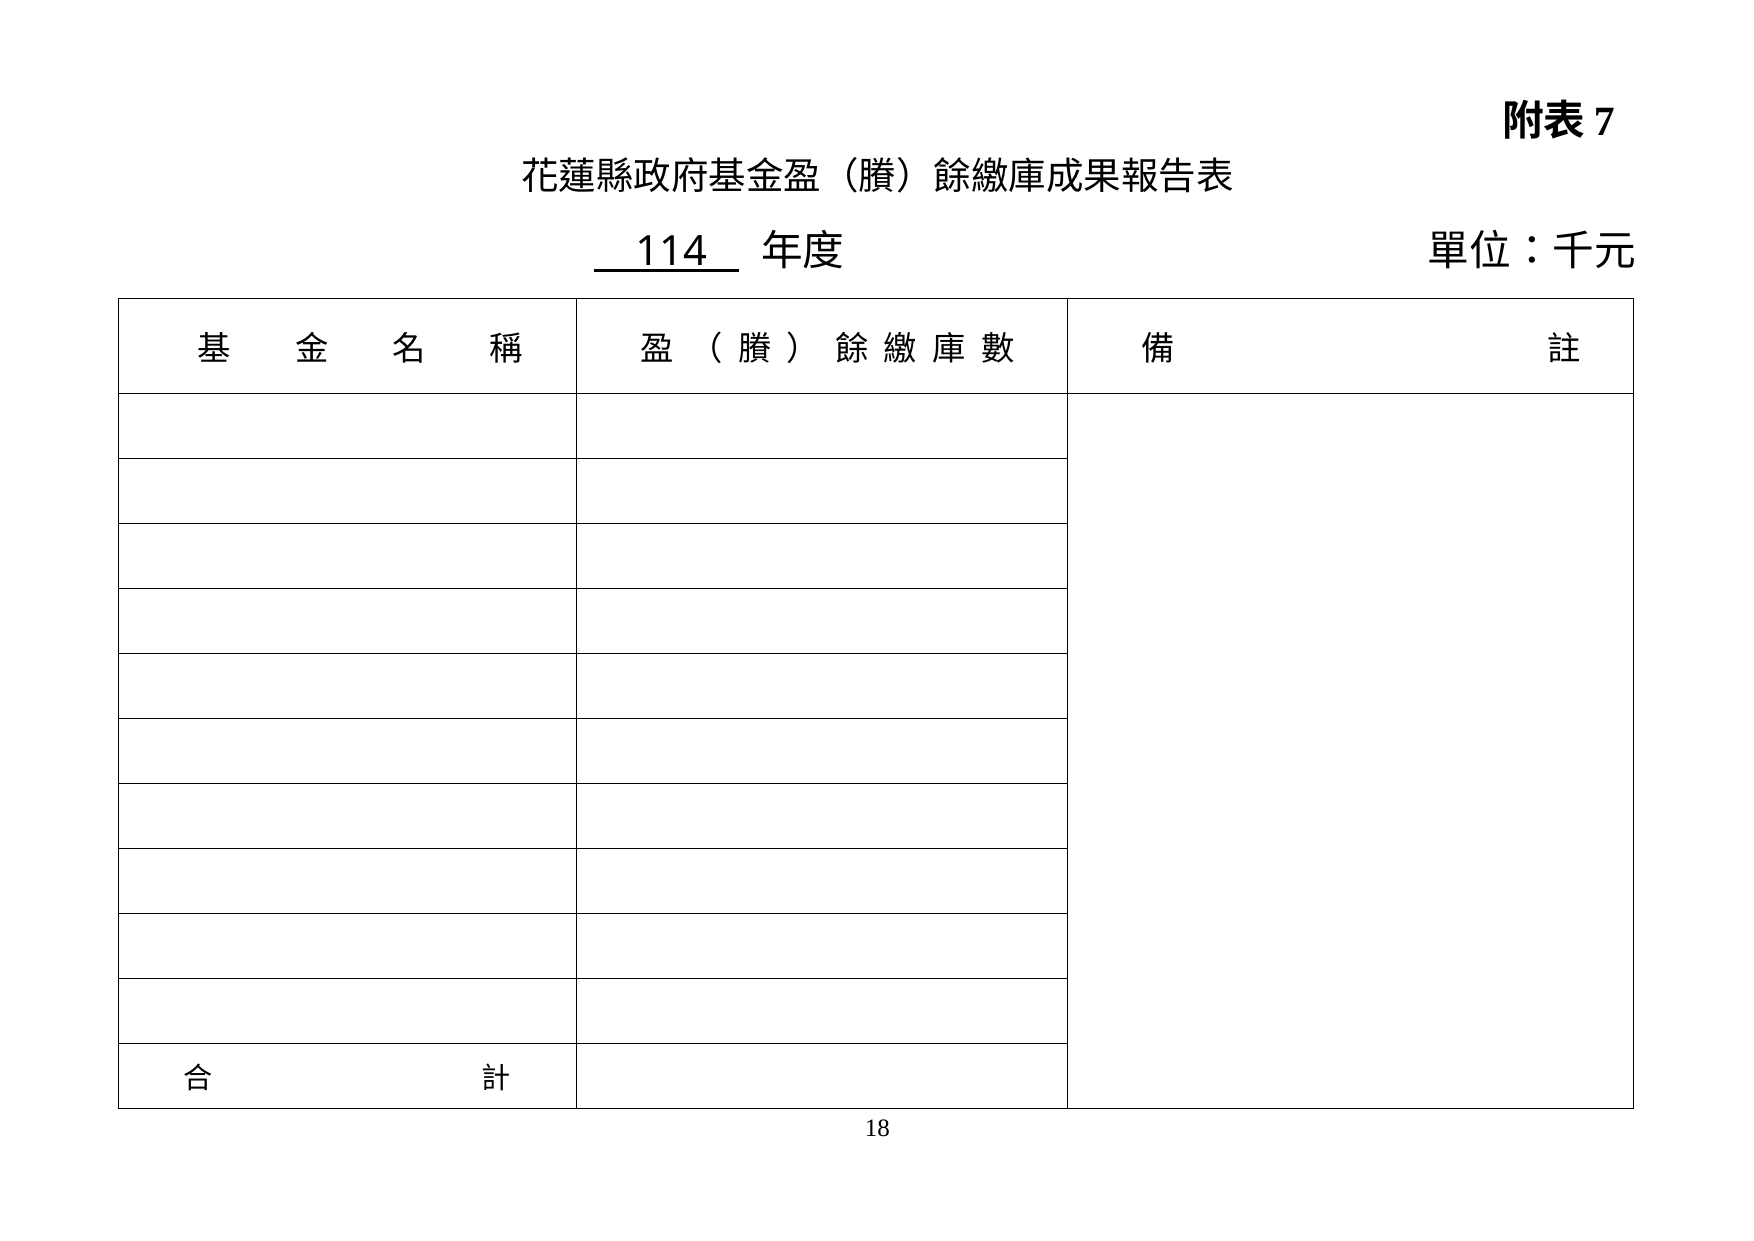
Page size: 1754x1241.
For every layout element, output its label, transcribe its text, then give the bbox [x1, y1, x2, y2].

text 花蓮縣政府基金盈（賸）餘繳庫成果報告表 [118, 135, 1636, 210]
table_cell [119, 719, 576, 782]
table_cell [577, 784, 1067, 847]
table_cell [119, 394, 576, 457]
table_cell [577, 914, 1067, 977]
table_cell [577, 1044, 1067, 1107]
table_header 備註 [1068, 299, 1633, 392]
table_cell [577, 524, 1067, 587]
table_cell [119, 784, 576, 847]
table_cell [577, 394, 1067, 457]
table_cell [577, 589, 1067, 652]
table_cell [119, 459, 576, 522]
table_cell [577, 849, 1067, 912]
table_cell [119, 849, 576, 912]
text 附表7 [1502, 105, 1659, 143]
table_cell [577, 979, 1067, 1042]
table_cell [1068, 394, 1633, 1107]
table_cell [119, 979, 576, 1042]
table_cell [119, 524, 576, 587]
table_cell [577, 719, 1067, 782]
table_header 盈（賸）餘繳庫數 [577, 299, 1067, 392]
table_cell [119, 914, 576, 977]
table_cell [119, 654, 576, 717]
table_cell [577, 654, 1067, 717]
table_cell 合計 [119, 1044, 576, 1107]
table_header 基金名稱 [119, 299, 576, 392]
table_cell [119, 589, 576, 652]
text 114 年度 單位：千元 [118, 210, 1636, 285]
table_cell [577, 459, 1067, 522]
